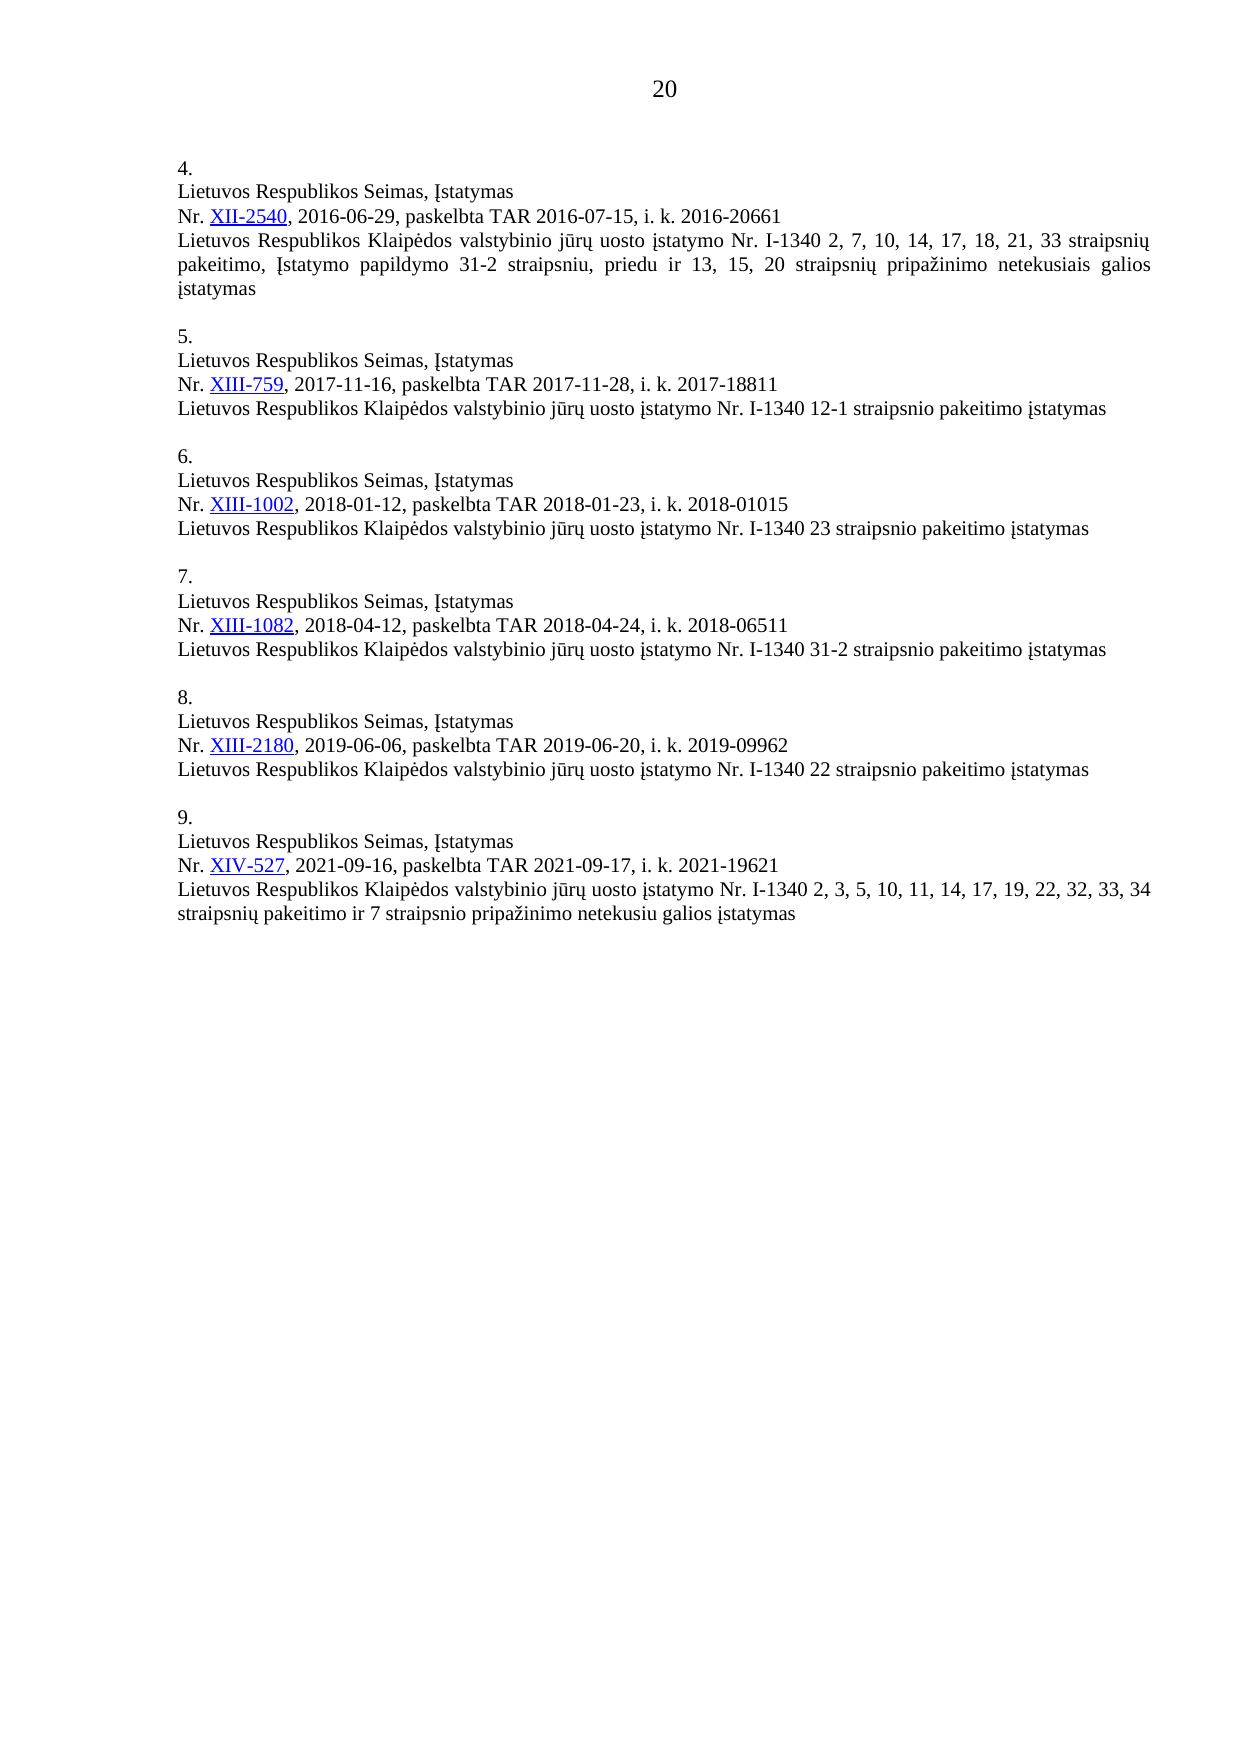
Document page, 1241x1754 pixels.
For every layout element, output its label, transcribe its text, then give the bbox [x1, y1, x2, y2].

text Lietuvos Respublikos Seimas, Įstatymas [177, 829, 1152, 853]
text Lietuvos Respublikos Klaipėdos valstybinio jūrų uosto įstatymo Nr. I-1340 23 straipsnio pakeitimo įstatymas [177, 516, 1152, 540]
text Lietuvos Respublikos Klaipėdos valstybinio jūrų uosto įstatymo Nr. I-1340 22 straipsnio pakeitimo įstatymas [177, 757, 1152, 781]
text Lietuvos Respublikos Klaipėdos valstybinio jūrų uosto įstatymo Nr. I-1340 2, 3, 5, 10, 11, 14, 17, 19, 22, 32, 33, 34 straipsnių pakeitimo ir 7 straipsnio pripažinimo netekusiu galios įstatymas [177, 877, 1152, 925]
text Nr. XIV-527, 2021-09-16, paskelbta TAR 2021-09-17, i. k. 2021-19621 [177, 853, 1152, 877]
text Lietuvos Respublikos Seimas, Įstatymas [177, 588, 1152, 613]
text 7. [177, 564, 1152, 588]
text Lietuvos Respublikos Seimas, Įstatymas [177, 179, 1152, 203]
text Nr. XIII-1002, 2018-01-12, paskelbta TAR 2018-01-23, i. k. 2018-01015 [177, 492, 1152, 516]
text Nr. XIII-1082, 2018-04-12, paskelbta TAR 2018-04-24, i. k. 2018-06511 [177, 613, 1152, 637]
text Nr. XIII-759, 2017-11-16, paskelbta TAR 2017-11-28, i. k. 2017-18811 [177, 372, 1152, 396]
text 5. [177, 324, 1152, 348]
text 6. [177, 444, 1152, 468]
text Lietuvos Respublikos Seimas, Įstatymas [177, 709, 1152, 733]
text Nr. XIII-2180, 2019-06-06, paskelbta TAR 2019-06-20, i. k. 2019-09962 [177, 733, 1152, 757]
text Nr. XII-2540, 2016-06-29, paskelbta TAR 2016-07-15, i. k. 2016-20661 [177, 203, 1152, 228]
text Lietuvos Respublikos Klaipėdos valstybinio jūrų uosto įstatymo Nr. I-1340 12-1 straipsnio pakeitimo įstatymas [177, 396, 1152, 420]
text Lietuvos Respublikos Klaipėdos valstybinio jūrų uosto įstatymo Nr. I-1340 2, 7, 10, 14, 17, 18, 21, 33 straipsnių pakeitimo, Įstatymo papildymo 31-2 straipsniu, priedu ir 13, 15, 20 straipsnių pripažinimo netekusiais galios įstatymas [177, 228, 1152, 300]
text 8. [177, 685, 1152, 709]
text Lietuvos Respublikos Seimas, Įstatymas [177, 348, 1152, 372]
text Lietuvos Respublikos Seimas, Įstatymas [177, 468, 1152, 492]
text Lietuvos Respublikos Klaipėdos valstybinio jūrų uosto įstatymo Nr. I-1340 31-2 straipsnio pakeitimo įstatymas [177, 637, 1152, 661]
text 9. [177, 805, 1152, 829]
text 4. [177, 155, 1152, 179]
